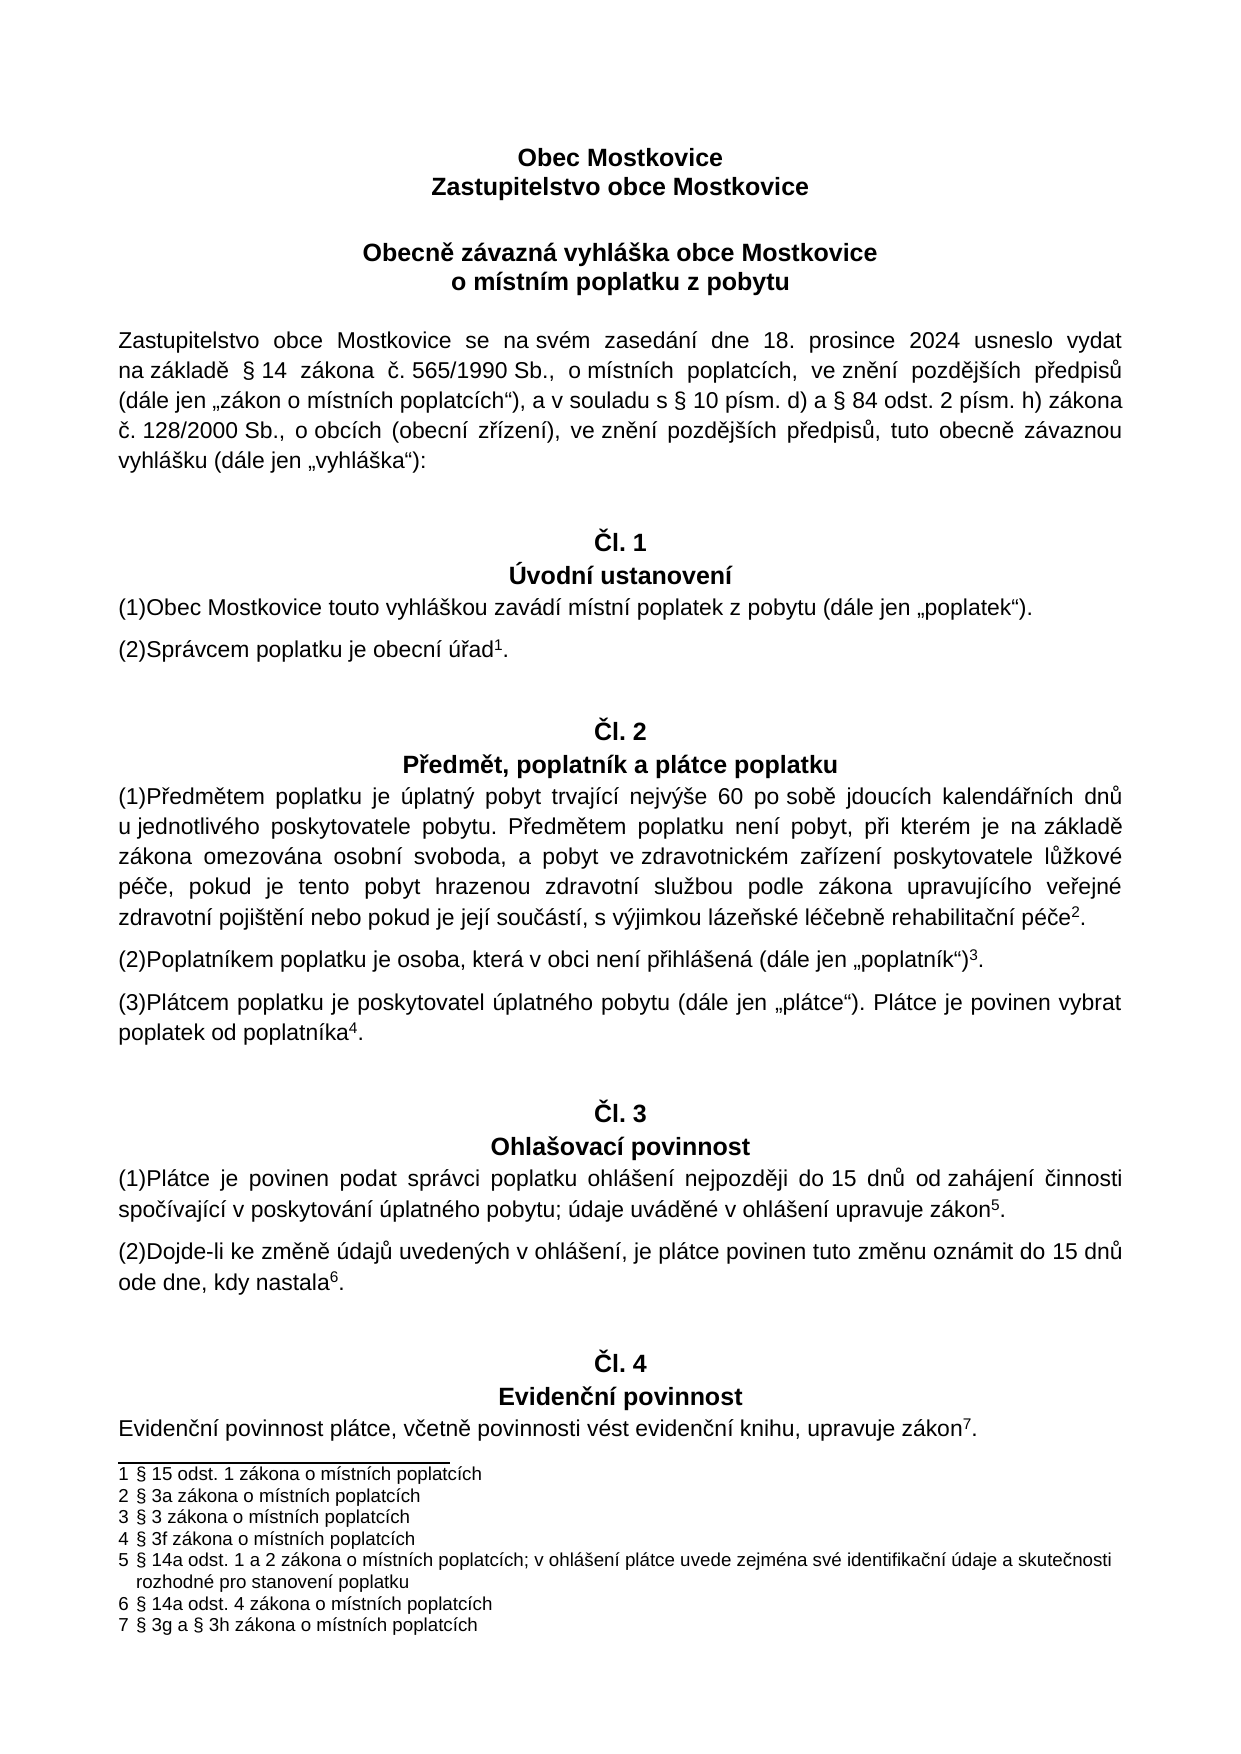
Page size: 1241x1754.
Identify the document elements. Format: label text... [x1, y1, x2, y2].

list Dojde-li ke změně údajů uvedených v ohlášení, je plátce povinen tuto změnu oznámit do 15 dnů ode dne, kdy nastala. [118, 1238, 1122, 1295]
list § 3a zákona o místních poplatcích [118, 1484, 1122, 1506]
text Zastupitelstvo obce Mostkovice se na svém zasedání dne 18. prosince 2024 usneslo vydat na základě § 14 zákona č. 565/1990 Sb., o místních poplatcích, ve znění pozdějších předpisů (dále jen „zákon o místních poplatcích“), a v souladu s § 10 písm. d) a § 84 odst. 2 písm. h) zákona č. 128/2000 Sb., o obcích (obecní zřízení), ve znění pozdějších předpisů, tuto obecně závaznou vyhlášku (dále jen „vyhláška“): [118, 327, 1122, 474]
list Správcem poplatku je obecní úřad. [118, 636, 1122, 663]
list § 3f zákona o místních poplatcích [118, 1528, 1122, 1549]
text § 3g a § 3h zákona o místních poplatcích [118, 1614, 1122, 1635]
list Plátce je povinen podat správci poplatku ohlášení nejpozději do 15 dnů od zahájení činnosti spočívající v poskytování úplatného pobytu; údaje uváděné v ohlášení upravuje zákon. [118, 1165, 1122, 1222]
subtitle Čl. 1 Úvodní ustanovení [118, 528, 1122, 589]
list Poplatníkem poplatku je osoba, která v obci není přihlášená (dále jen „poplatník“). [118, 946, 1122, 973]
subtitle Čl. 2 Předmět, poplatník a plátce poplatku [118, 717, 1122, 778]
subtitle Obecně závazná vyhláška obce Mostkovice o místním poplatku z pobytu [118, 238, 1122, 295]
list § 14a odst. 4 zákona o místních poplatcích [118, 1592, 1122, 1614]
text Evidenční povinnost plátce, včetně povinnosti vést evidenční knihu, upravuje zákon. [118, 1415, 1122, 1441]
list Obec Mostkovice touto vyhláškou zavádí místní poplatek z pobytu (dále jen „poplatek“). [118, 594, 1122, 620]
subtitle Čl. 4 Evidenční povinnost [118, 1349, 1122, 1411]
list § 14a odst. 1 a 2 zákona o místních poplatcích; v ohlášení plátce uvede zejména své identifikační údaje a skutečnosti rozhodné pro stanovení poplatku [118, 1549, 1122, 1592]
list Plátcem poplatku je poskytovatel úplatného pobytu (dále jen „plátce“). Plátce je povinen vybrat poplatek od poplatníka. [118, 989, 1122, 1046]
text Obec Mostkovice Zastupitelstvo obce Mostkovice [118, 143, 1122, 201]
list § 15 odst. 1 zákona o místních poplatcích [118, 1463, 1122, 1484]
list Předmětem poplatku je úplatný pobyt trvající nejvýše 60 po sobě jdoucích kalendářních dnů u jednotlivého poskytovatele pobytu. Předmětem poplatku není pobyt, při kterém je na základě zákona omezována osobní svoboda, a pobyt ve zdravotnickém zařízení poskytovatele lůžkové péče, pokud je tento pobyt hrazenou zdravotní službou podle zákona upravujícího veřejné zdravotní pojištění nebo pokud je její součástí, s výjimkou lázeňské léčebně rehabilitační péče. [118, 783, 1122, 930]
list § 3 zákona o místních poplatcích [118, 1506, 1122, 1528]
subtitle Čl. 3 Ohlašovací povinnost [118, 1099, 1122, 1161]
